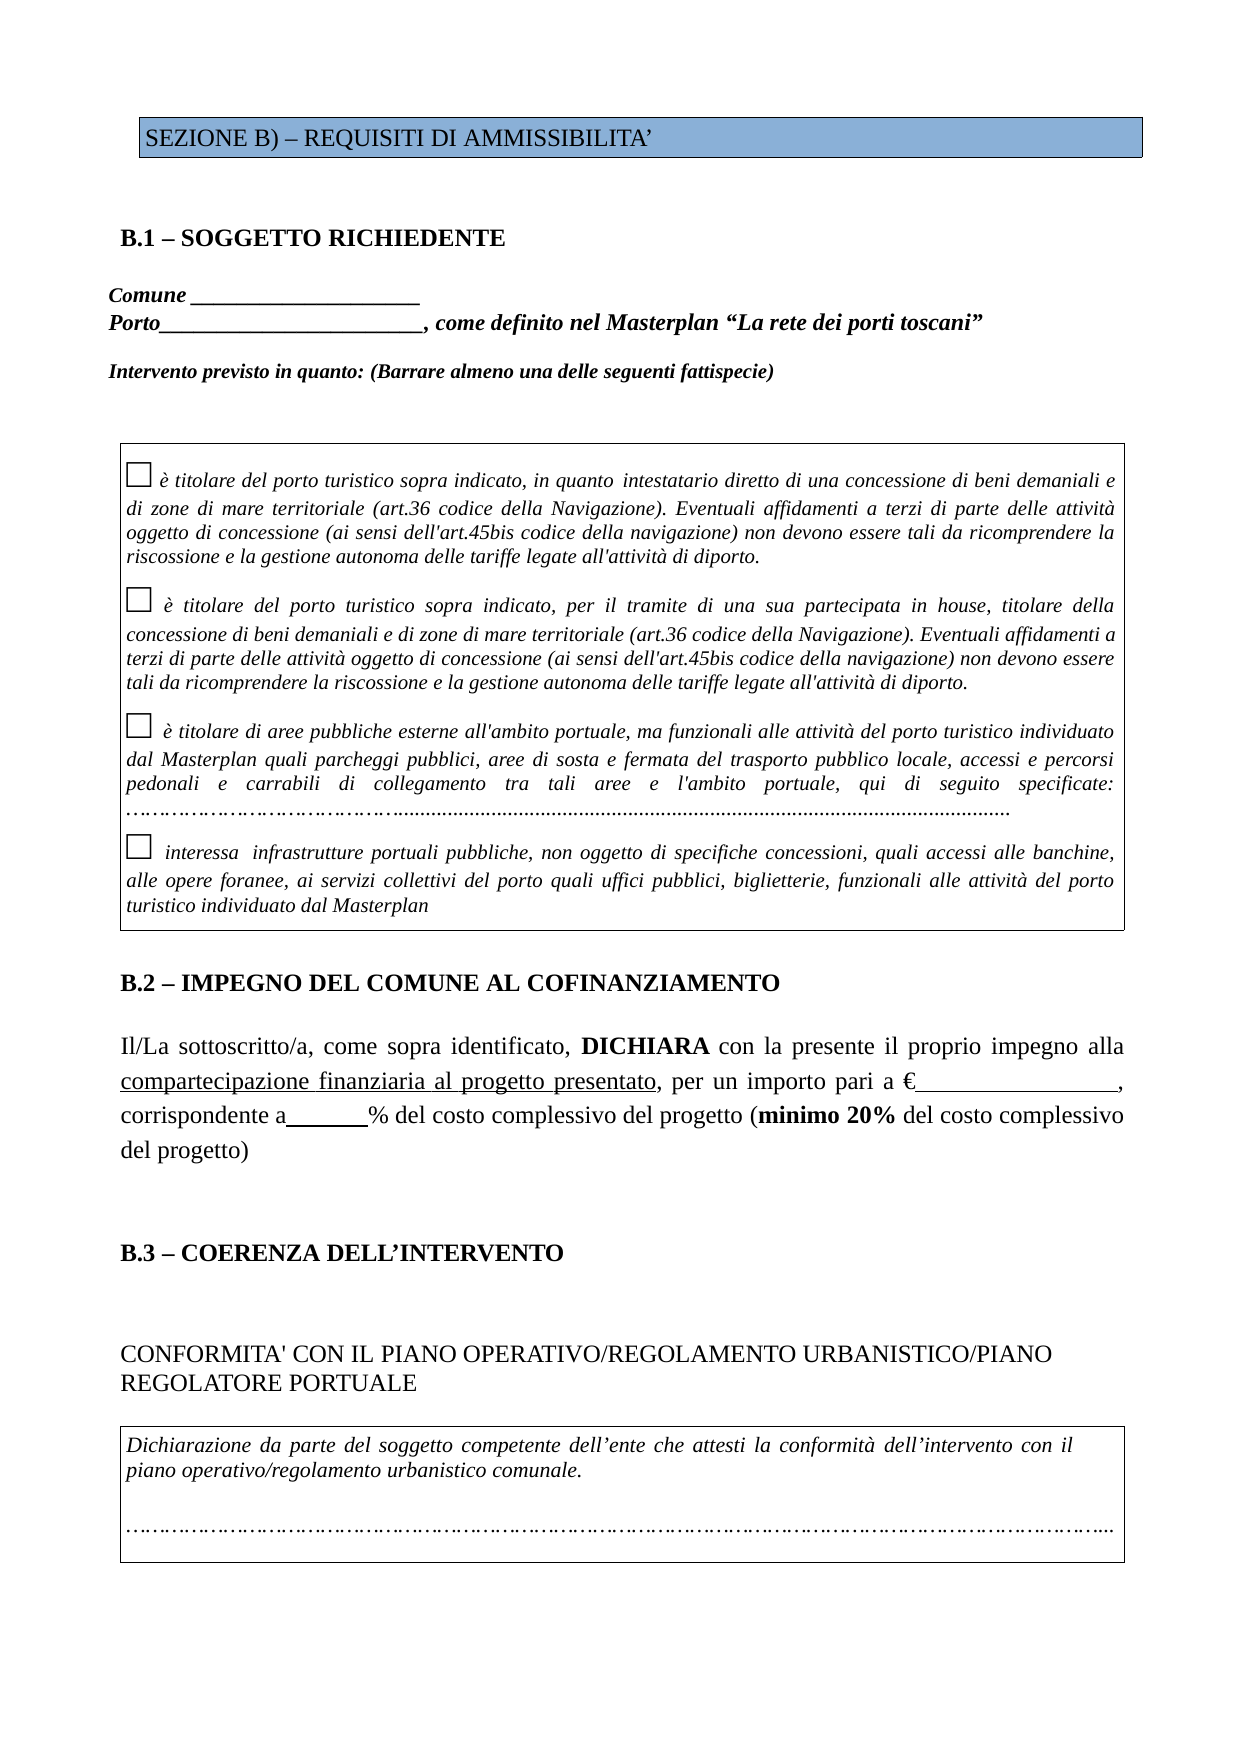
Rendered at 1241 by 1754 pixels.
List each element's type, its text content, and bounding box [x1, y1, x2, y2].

text ……………………………………………………………………………………………………………………………………... [126, 1512, 1123, 1537]
list CONFORMITA' CON IL PIANO OPERATIVO/REGOLAMENTO URBANISTICO/PIANO REGOLATORE PORTUALE [120, 1339, 1136, 1397]
subtitle – COERENZA DELL’INTERVENTO [120, 1238, 1136, 1267]
text Dichiarazione da parte del soggetto competente dell’ente che attesti la conformità dell’intervento con il piano operativo/regolamento urbanistico comunale. [126, 1432, 1123, 1482]
text Intervento previsto in quanto: (Barrare almeno una delle seguenti fattispecie) [108, 359, 1136, 383]
subtitle – SOGGETTO RICHIEDENTE [120, 223, 1136, 252]
text Porto_______________________, come definito nel Masterplan “La rete dei porti toscani” [108, 308, 1136, 335]
text □ interessa infrastrutture portuali pubbliche, non oggetto di specifiche concessioni, quali accessi alle banchine, alle opere foranee, ai servizi collettivi del porto quali uffici pubblici, biglietterie, funzionali alle attività del porto turistico individuato dal Masterplan [126, 821, 1116, 917]
text □ è titolare del porto turistico sopra indicato, per il tramite di una sua partecipata in house, titolare della concessione di beni demaniali e di zone di mare territoriale (art.36 codice della Navigazione). Eventuali affidamenti a terzi di parte delle attività oggetto di concessione (ai sensi dell'art.45bis codice della navigazione) non devono essere tali da ricomprendere la riscossione e la gestione autonoma delle tariffe legate all'attività di diporto. [126, 574, 1116, 694]
text □ è titolare del porto turistico sopra indicato, in quanto intestatario diretto di una concessione di beni demaniali e di zone di mare territoriale (art.36 codice della Navigazione). Eventuali affidamenti a terzi di parte delle attività oggetto di concessione (ai sensi dell'art.45bis codice della navigazione) non devono essere tali da ricomprendere la riscossione e la gestione autonoma delle tariffe legate all'attività di diporto. [126, 448, 1116, 568]
text Il/La sottoscritto/a, come sopra identificato, DICHIARA con la presente il proprio impegno alla compartecipazione finanziaria al progetto presentato, per un importo pari a € , corrispondente a % del costo complessivo del progetto (minimo 20% del costo complessivo del progetto) [120, 1031, 1125, 1163]
text Comune ____________________ [108, 281, 1136, 308]
text SEZIONE B) – REQUISITI DI AMMISSIBILITA’ [145, 123, 1142, 151]
text □ è titolare di aree pubbliche esterne all'ambito portuale, ma funzionali alle attività del porto turistico individuato dal Masterplan quali parcheggi pubblici, aree di sosta e fermata del trasporto pubblico locale, accessi e percorsi pedonali e carrabili di collegamento tra tali aree e l'ambito portuale, qui di seguito specificate:……………………………………................................................................................................................ [126, 699, 1116, 820]
list – IMPEGNO DEL COMUNE AL COFINANZIAMENTO [120, 968, 1136, 997]
